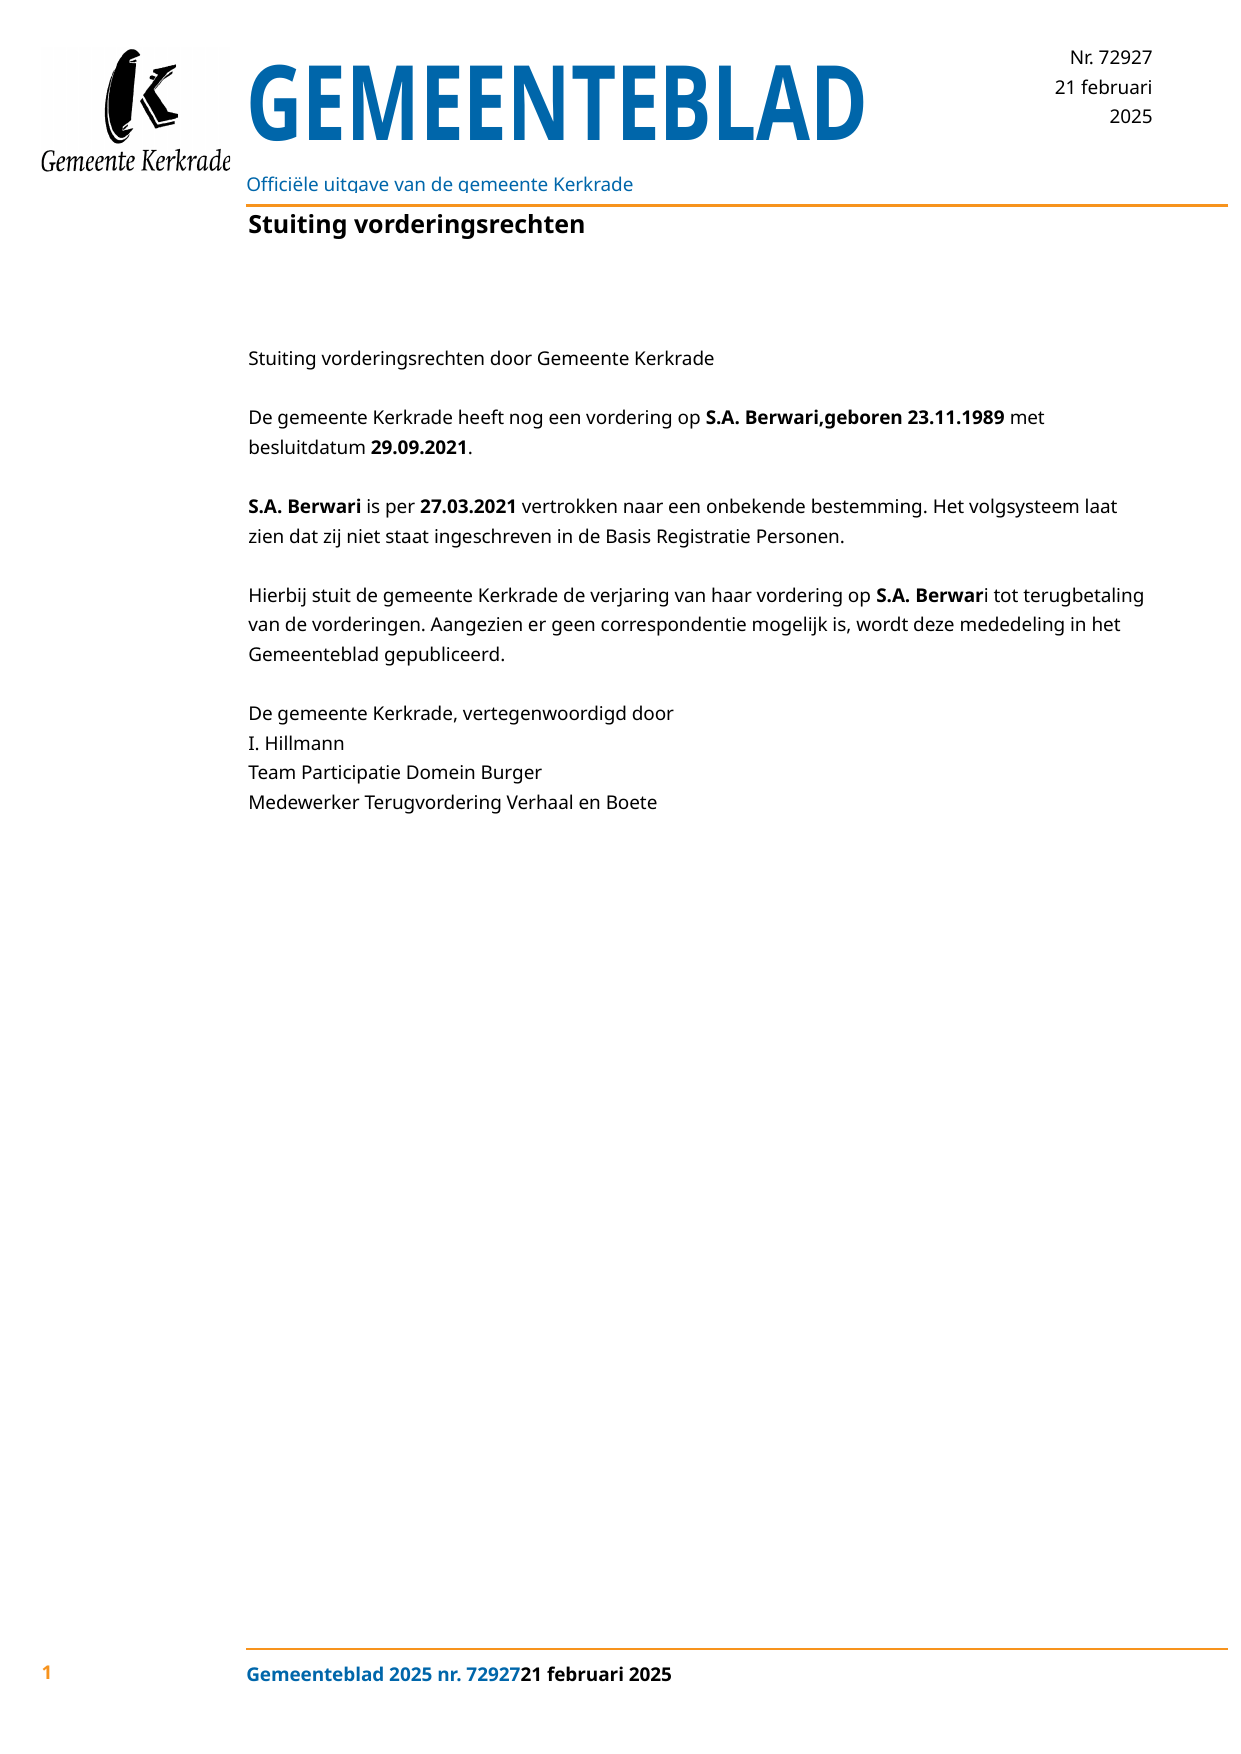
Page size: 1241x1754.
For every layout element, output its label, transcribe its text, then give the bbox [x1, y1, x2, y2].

text Team Participatie Domein Burger [248, 759, 1152, 785]
picture [41, 47, 231, 172]
text I. Hillmann [248, 730, 1152, 756]
text Stuiting vorderingsrechten [248, 207, 1152, 241]
text S.A. Berwari is per 27.03.2021 vertrokken naar een onbekende bestemming. Het volgsysteem laat zien dat zij niet staat ingeschreven in de Basis Registratie Personen. [248, 493, 1152, 548]
text Medewerker Terugvordering Verhaal en Boete [248, 789, 1152, 815]
text Hierbij stuit de gemeente Kerkrade de verjaring van haar vordering op S.A. Berwari tot terugbetaling van de vorderingen. Aangezien er geen correspondentie mogelijk is, wordt deze mededeling in het Gemeenteblad gepubliceerd. [248, 582, 1152, 667]
text Stuiting vorderingsrechten door Gemeente Kerkrade [248, 345, 1152, 371]
text De gemeente Kerkrade, vertegenwoordigd door [248, 700, 1152, 726]
text De gemeente Kerkrade heeft nog een vordering op S.A. Berwari,geboren 23.11.1989 met besluitdatum 29.09.2021. [248, 404, 1152, 460]
